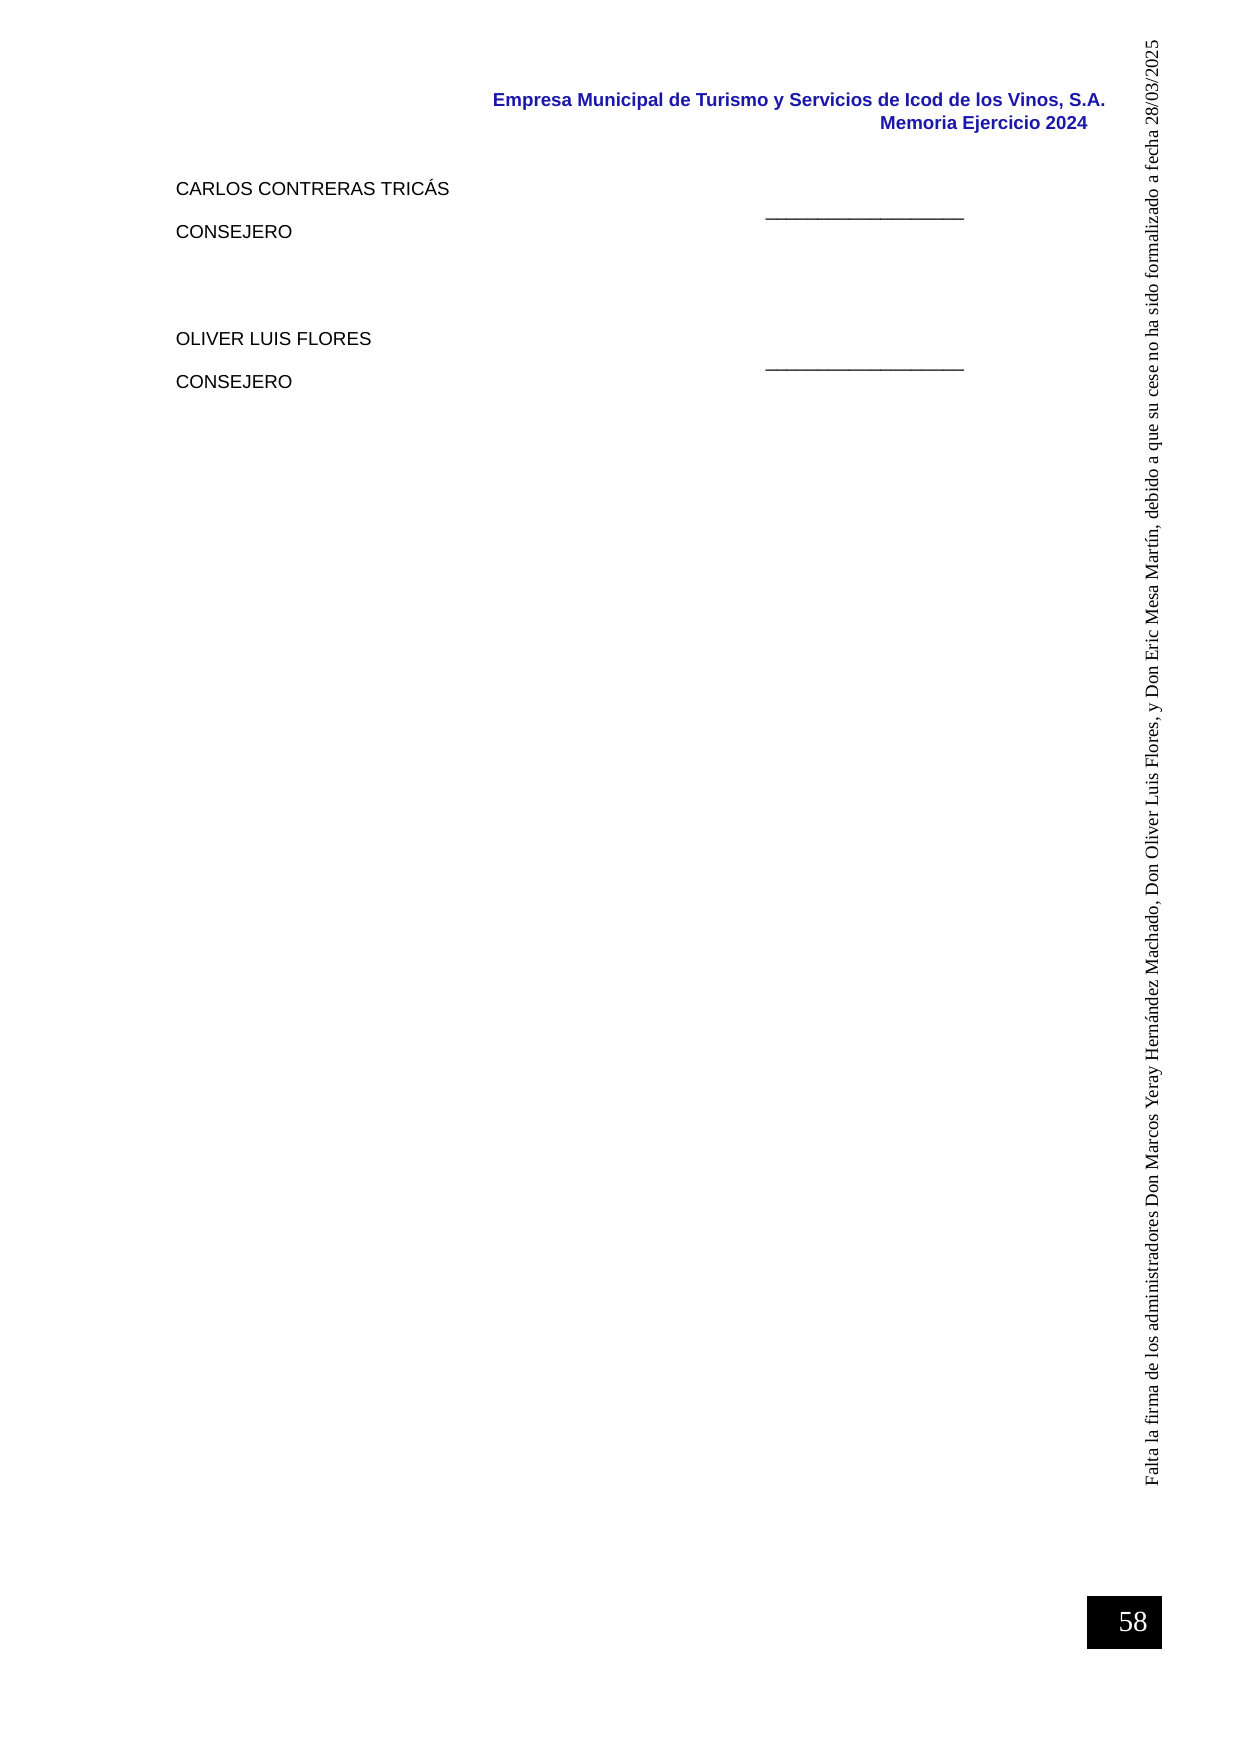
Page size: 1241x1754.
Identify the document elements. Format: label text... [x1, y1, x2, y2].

text CONSEJERO [176, 371, 1087, 393]
text CONSEJERO [176, 220, 1087, 242]
text OLIVER LUIS FLORES ___________________ [176, 328, 1087, 371]
text CARLOS CONTRERAS TRICÁS ___________________ [176, 177, 1087, 220]
